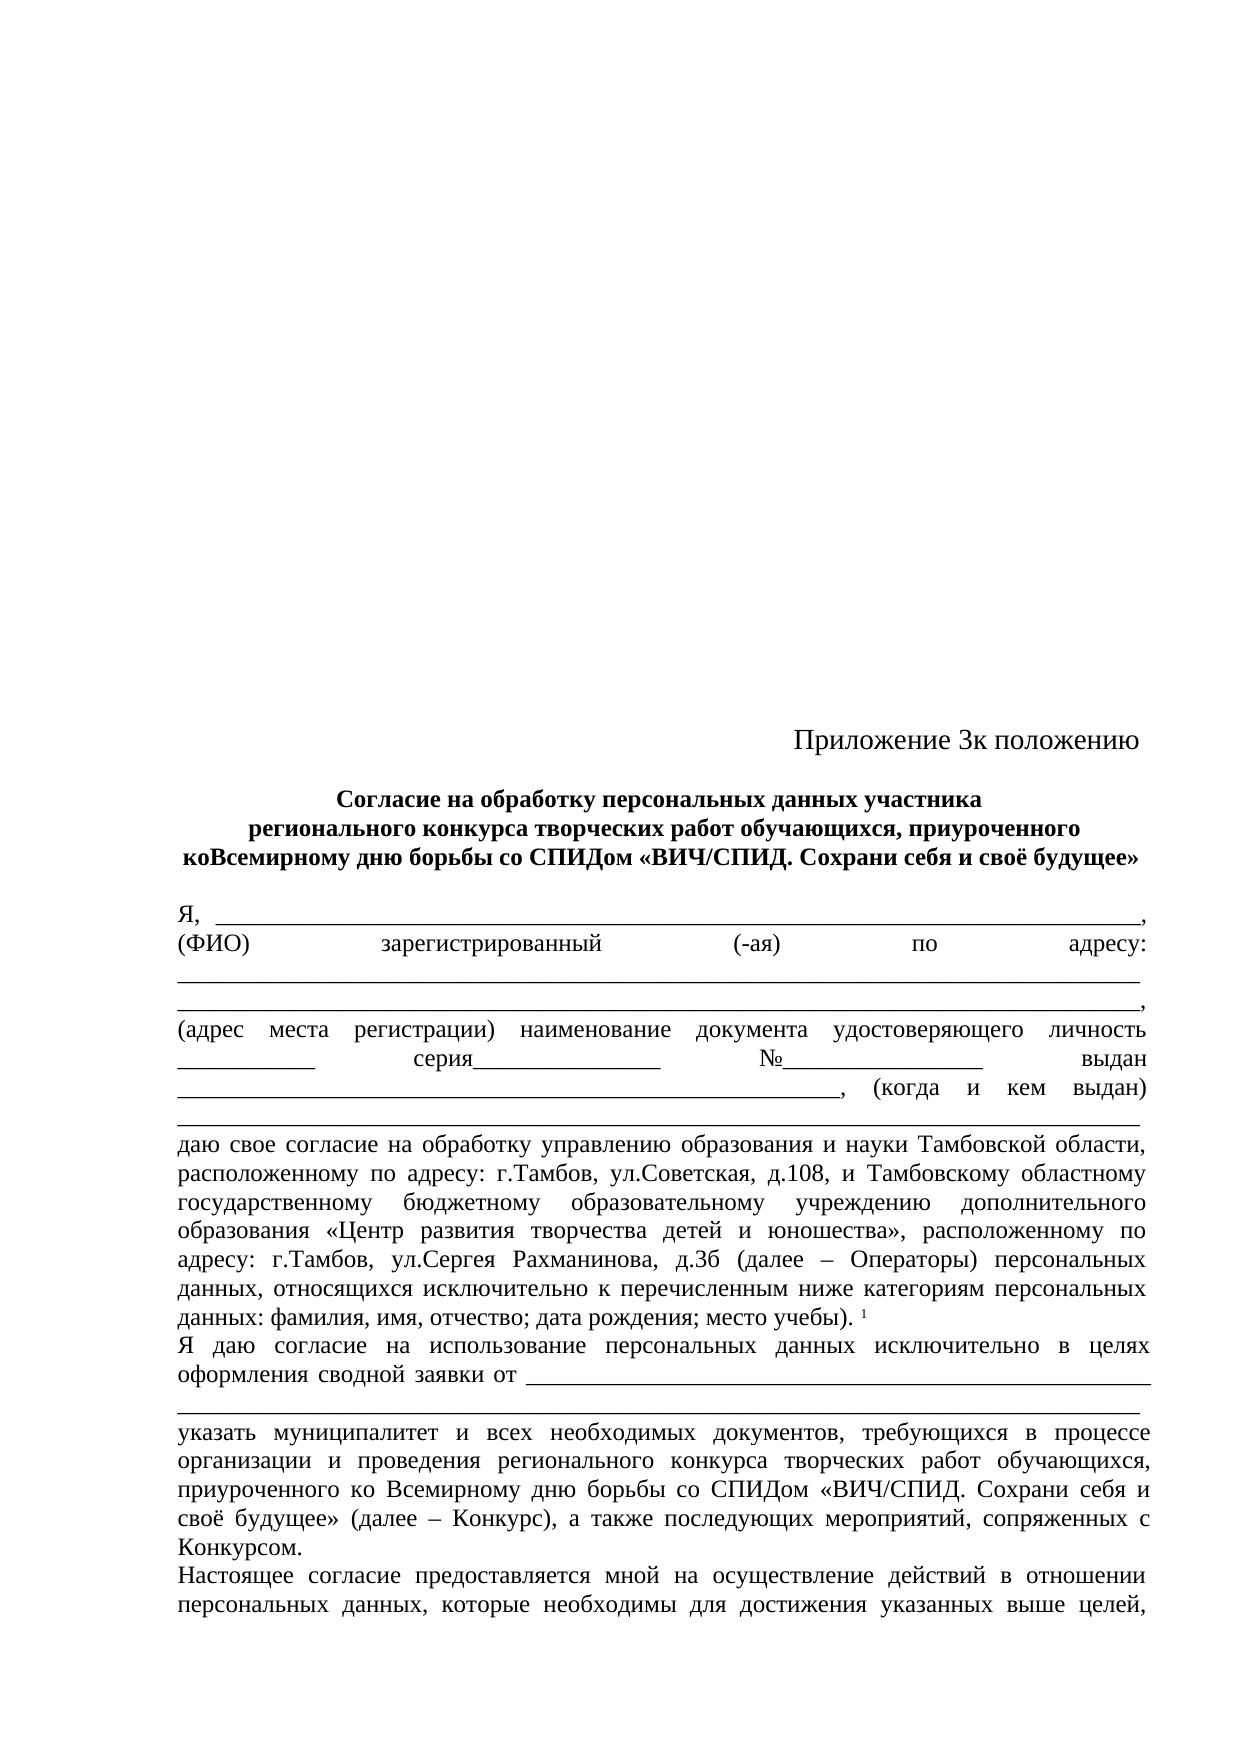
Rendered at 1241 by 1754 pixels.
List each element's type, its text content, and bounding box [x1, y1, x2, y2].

text регионального конкурса творческих работ обучающихся, приуроченного коВсемирному дню борьбы со СПИДом «ВИЧ/СПИД. Сохрани себя и своё будущее» [177, 813, 1151, 870]
text Я, __________________________________________________________________________, (ФИО) зарегистрированный (-ая) по адресу: _____________________________________________________________________________ _____________________________________________________________________________, (адрес места регистрации) наименование документа удостоверяющего личность ___________ серия_______________ №________________ выдан _____________________________________________________, (когда и кем выдан) _____________________________________________________________________________ даю свое согласие на обработку управлению образования и науки Тамбовской области, расположенному по адресу: г.Тамбов, ул.Советская, д.108, и Тамбовскому областному государственному бюджетному образовательному учреждению дополнительного образования «Центр развития творчества детей и юношества», расположенному по адресу: г.Тамбов, ул.Сергея Рахманинова, д.3б (далее – Операторы) персональных данных, относящихся исключительно к перечисленным ниже категориям персональных данных: фамилия, имя, отчество; дата рождения; место учебы). 1 [177, 899, 1147, 1330]
text Настоящее согласие предоставляется мной на осуществление действий в отношении персональных данных, которые необходимы для достижения указанных выше целей, [177, 1560, 1147, 1618]
text Приложение 3к положению [177, 722, 1147, 755]
text Согласие на обработку персональных данных участника [177, 784, 1147, 813]
text Я даю согласие на использование персональных данных исключительно в целях оформления сводной заявки от __________________________________________________ _____________________________________________________________________________ указать муниципалитет и всех необходимых документов, требующихся в процессе организации и проведения регионального конкурса творческих работ обучающихся, приуроченного ко Всемирному дню борьбы со СПИДом «ВИЧ/СПИД. Сохрани себя и своё будущее» (далее – Конкурс), а также последующих мероприятий, сопряженных с Конкурсом. [177, 1330, 1151, 1560]
